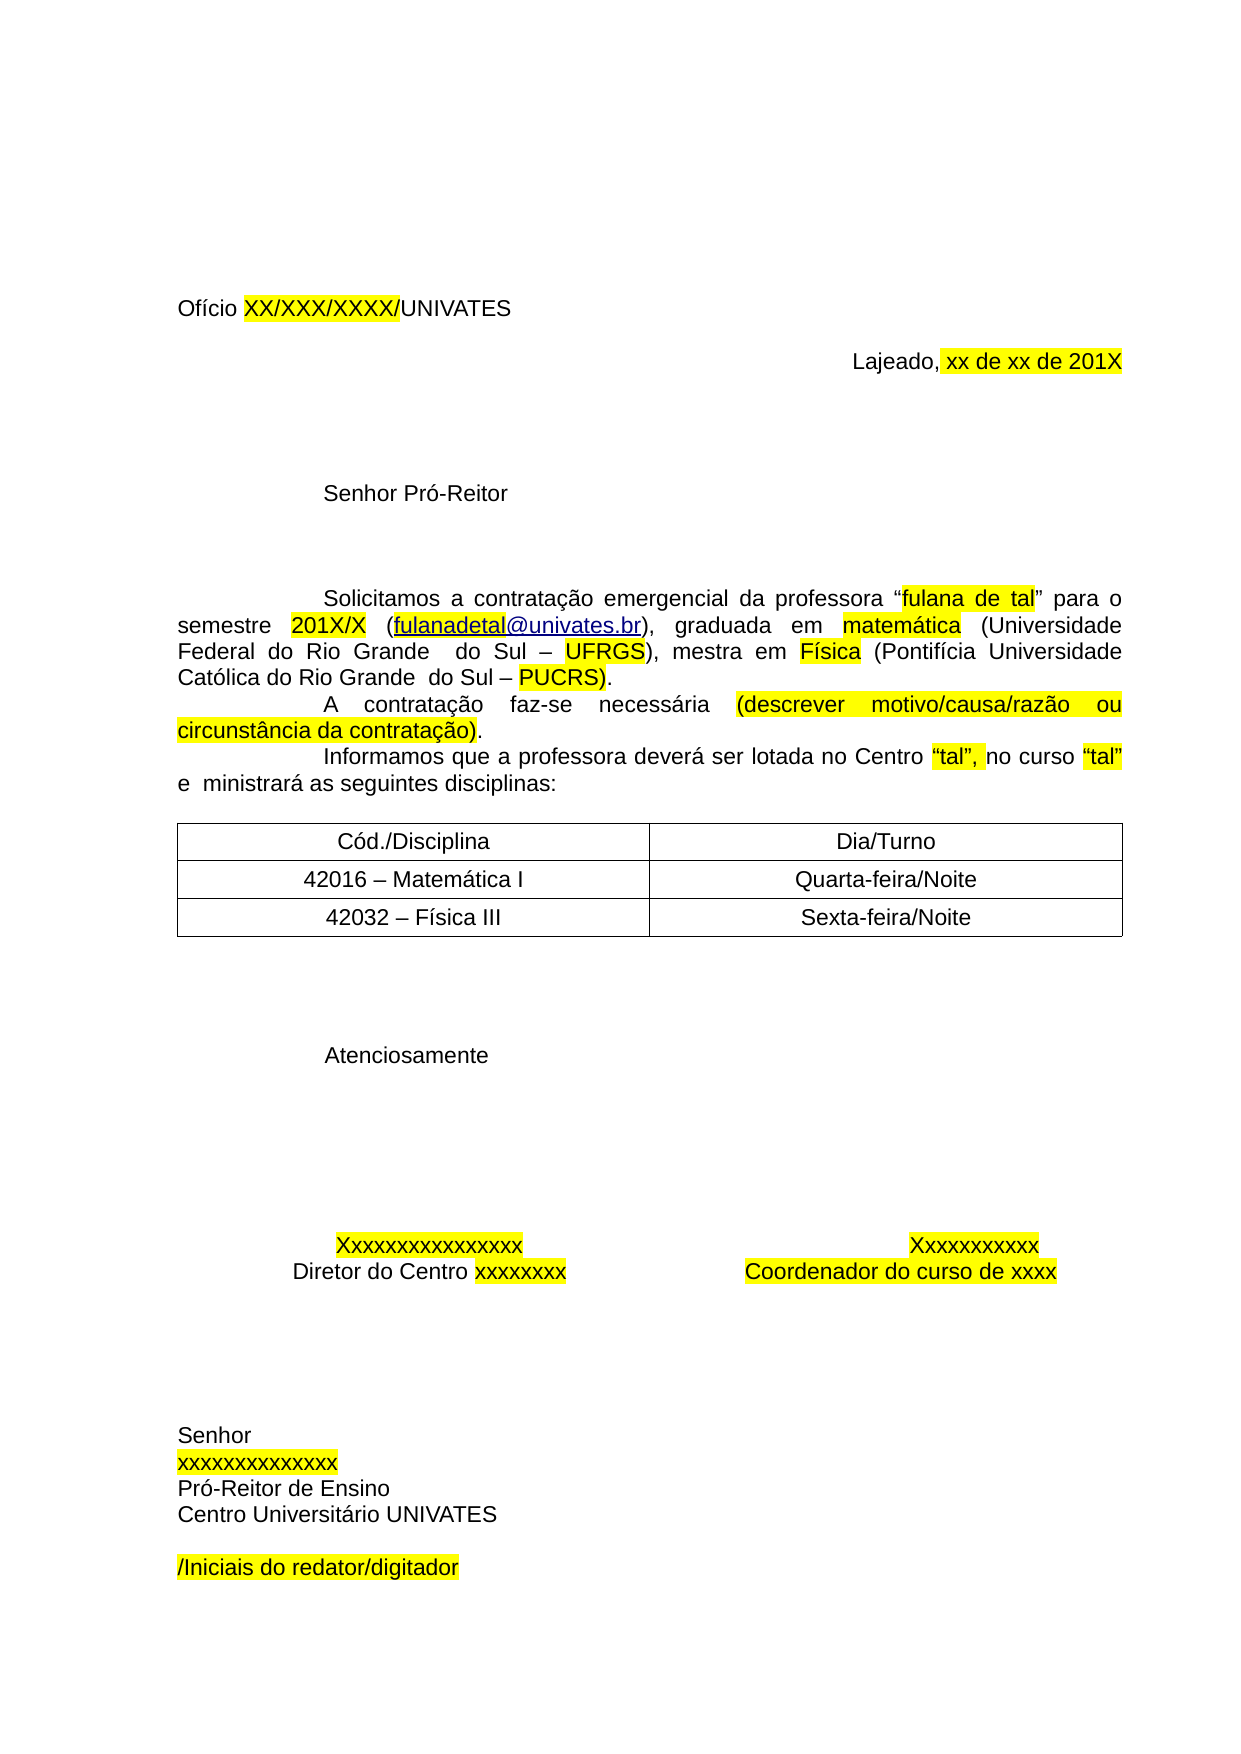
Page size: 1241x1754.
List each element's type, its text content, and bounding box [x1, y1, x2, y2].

text A contratação faz-se necessária (descrever motivo/causa/razão ou circunstância da contratação). [177, 691, 1122, 743]
table_header Xxxxxxxxxxxxxxxx Diretor do Centro xxxxxxxx [176, 1226, 682, 1290]
text /Iniciais do redator/digitador [177, 1554, 1122, 1580]
table_header Xxxxxxxxxxx Coordenador do curso de xxxx [682, 1226, 1119, 1290]
text Lajeado, xx de xx de 201X [177, 348, 1122, 374]
text Centro Universitário UNIVATES [177, 1501, 1122, 1527]
text Senhor Pró-Reitor [177, 480, 1122, 506]
table_header Cód./Disciplina [178, 824, 649, 860]
table_cell 42016 – Matemática I [178, 861, 649, 898]
table_header Dia/Turno [650, 824, 1122, 860]
text xxxxxxxxxxxxxx [177, 1448, 1122, 1475]
table_cell 42032 – Física III [178, 899, 649, 936]
text Pró-Reitor de Ensino [177, 1475, 1122, 1501]
table_cell Quarta-feira/Noite [650, 861, 1122, 898]
text Solicitamos a contratação emergencial da professora “fulana de tal” para o semestre 201X/X (fulanadetal@univates.br), graduada em matemática (Universidade Federal do Rio Grande do Sul – UFRGS), mestra em Física (Pontifícia Universidade Católica do Rio Grande do Sul – PUCRS). [177, 585, 1122, 691]
text Informamos que a professora deverá ser lotada no Centro “tal”, no curso “tal” e ministrará as seguintes disciplinas: [177, 743, 1122, 796]
text Ofício XX/XXX/XXXX/UNIVATES [177, 295, 1122, 322]
text Senhor [177, 1422, 1122, 1448]
table_cell Sexta-feira/Noite [650, 899, 1122, 936]
text Atenciosamente [177, 1042, 1122, 1068]
